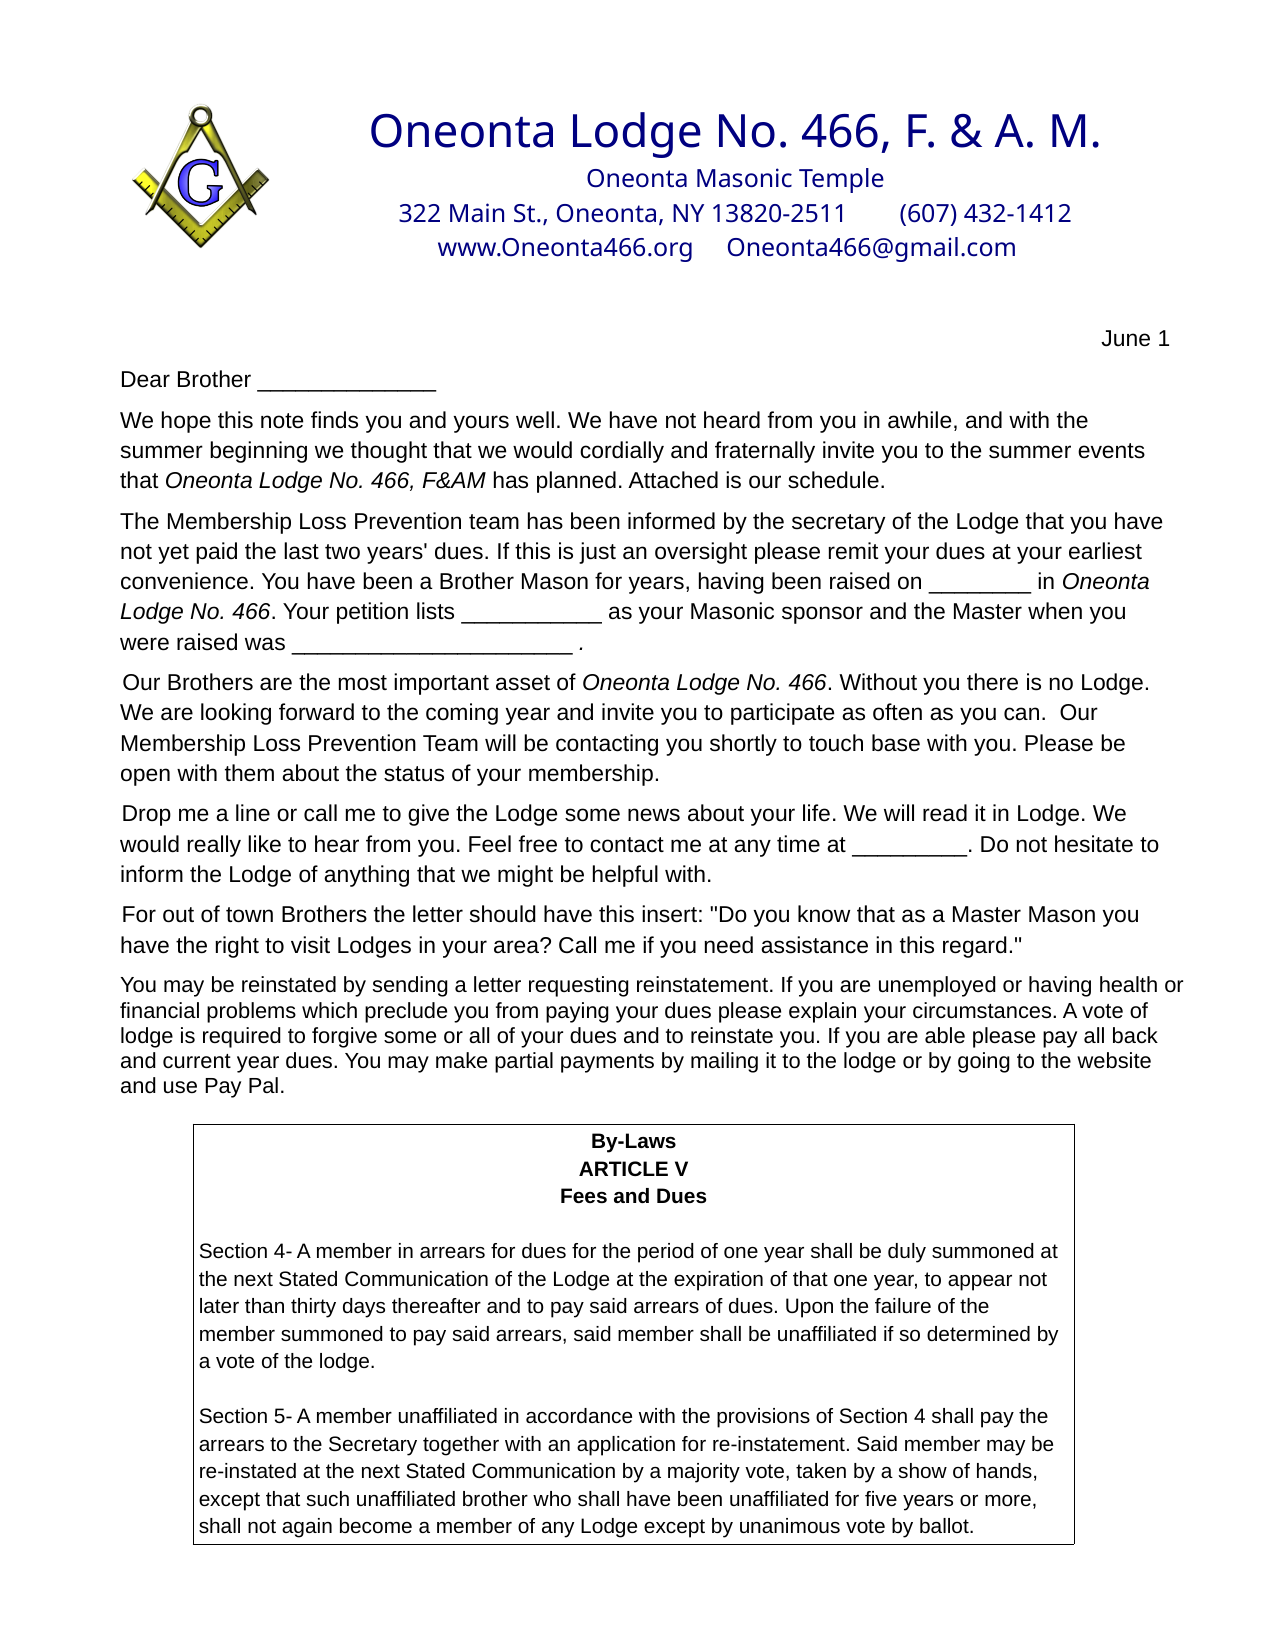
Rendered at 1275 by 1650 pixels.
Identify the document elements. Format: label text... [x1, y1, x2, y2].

text Dear Brother ______________ [120, 366, 1170, 392]
text Our Brothers are the most important asset of Oneonta Lodge No. 466. Without you there is no Lodge. We are looking forward to the coming year and invite you to participate as often as you can. Our Membership Loss Prevention Team will be contacting you shortly to touch base with you. Please be open with them about the status of your membership. [120, 669, 1170, 786]
picture [125, 103, 275, 252]
text The Membership Loss Prevention team has been informed by the secretary of the Lodge that you have not yet paid the last two years' dues. If this is just an oversight please remit your dues at your earliest convenience. You have been a Brother Mason for years, having been raised on ________ in Oneonta Lodge No. 466. Your petition lists ___________ as your Masonic sponsor and the Master when you were raised was ______________________ . [120, 508, 1170, 655]
text For out of town Brothers the letter should have this insert: "Do you know that as a Master Mason you have the right to visit Lodges in your area? Call me if you need assistance in this regard." [120, 901, 1170, 958]
text Drop me a line or call me to give the Lodge some news about your life. We will read it in Lodge. We would really like to hear from you. Feel free to contact me at any time at _________. Do not hesitate to inform the Lodge of anything that we might be helpful with. [120, 800, 1170, 887]
text June 1 [120, 325, 1170, 352]
text You may be reinstated by sending a letter requesting reinstatement. If you are unemployed or having health or financial problems which preclude you from paying your dues please explain your circumstances. A vote of lodge is required to forgive some or all of your dues and to reinstate you. If you are able please pay all back and current year dues. You may make partial payments by mailing it to the lodge or by going to the website and use Pay Pal. [120, 972, 1189, 1098]
table_header By-Laws ARTICLE V Fees and Dues Section 4- A member in arrears for dues for the period of one year shall be duly summoned at the next Stated Communication of the Lodge at the expiration of that one year, to appear not later than thirty days thereafter and to pay said arrears of dues. Upon the failure of the member summoned to pay said arrears, said member shall be unaffiliated if so determined by a vote of the lodge. Section 5- A member unaffiliated in accordance with the provisions of Section 4 shall pay the arrears to the Secretary together with an application for re-instatement. Said member may be re-instated at the next Stated Communication by a majority vote, taken by a show of hands, except that such unaffiliated brother who shall have been unaffiliated for five years or more, shall not again become a member of any Lodge except by unanimous vote by ballot. [194, 1125, 1074, 1544]
text We hope this note finds you and yours well. We have not heard from you in awhile, and with the summer beginning we thought that we would cordially and fraternally invite you to the summer events that Oneonta Lodge No. 466, F&AM has planned. Attached is our schedule. [120, 407, 1170, 493]
